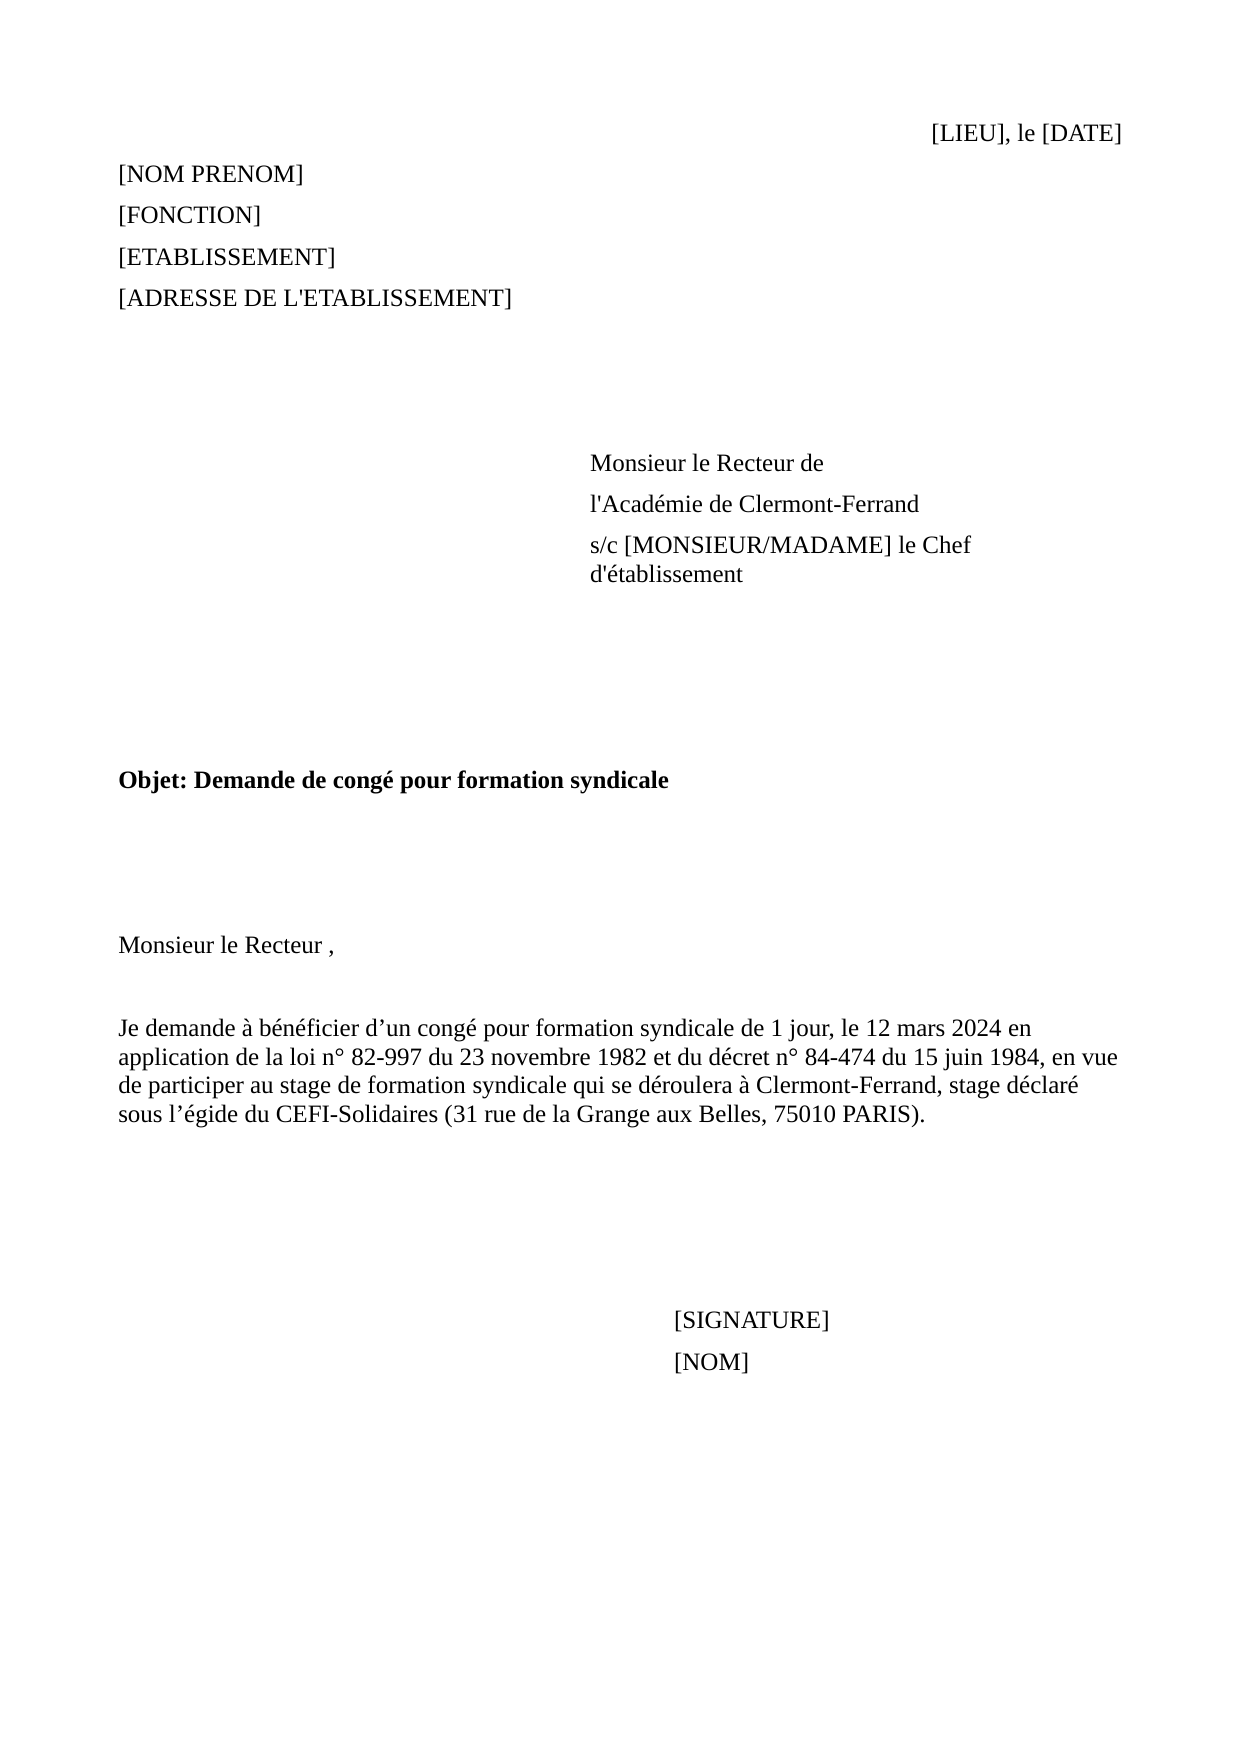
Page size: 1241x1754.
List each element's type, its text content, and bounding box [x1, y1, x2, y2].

text l'Académie de Clermont-Ferrand [590, 489, 1122, 518]
text Monsieur le Recteur de [590, 448, 1122, 477]
text [ADRESSE DE L'ETABLISSEMENT] [118, 283, 1122, 312]
text [ETABLISSEMENT] [118, 242, 1122, 271]
text s/c [MONSIEUR/MADAME] le Chef d'établissement [590, 531, 1122, 588]
text [SIGNATURE] [674, 1306, 1122, 1334]
text Objet: Demande de congé pour formation syndicale [118, 766, 1122, 794]
text Monsieur le Recteur , [118, 931, 1122, 959]
text [NOM] [674, 1347, 1122, 1376]
text [NOM PRENOM] [118, 159, 1122, 188]
text [LIEU], le [DATE] [118, 118, 1122, 147]
text Je demande à bénéficier d’un congé pour formation syndicale de 1 jour, le 12 mars 2024 en application de la loi n° 82-997 du 23 novembre 1982 et du décret n° 84-474 du 15 juin 1984, en vue de participer au stage de formation syndicale qui se déroulera à Clermont-Ferrand, stage déclaré sous l’égide du CEFI-Solidaires (31 rue de la Grange aux Belles, 75010 PARIS). [118, 1013, 1122, 1128]
text [FONCTION] [118, 201, 1122, 229]
